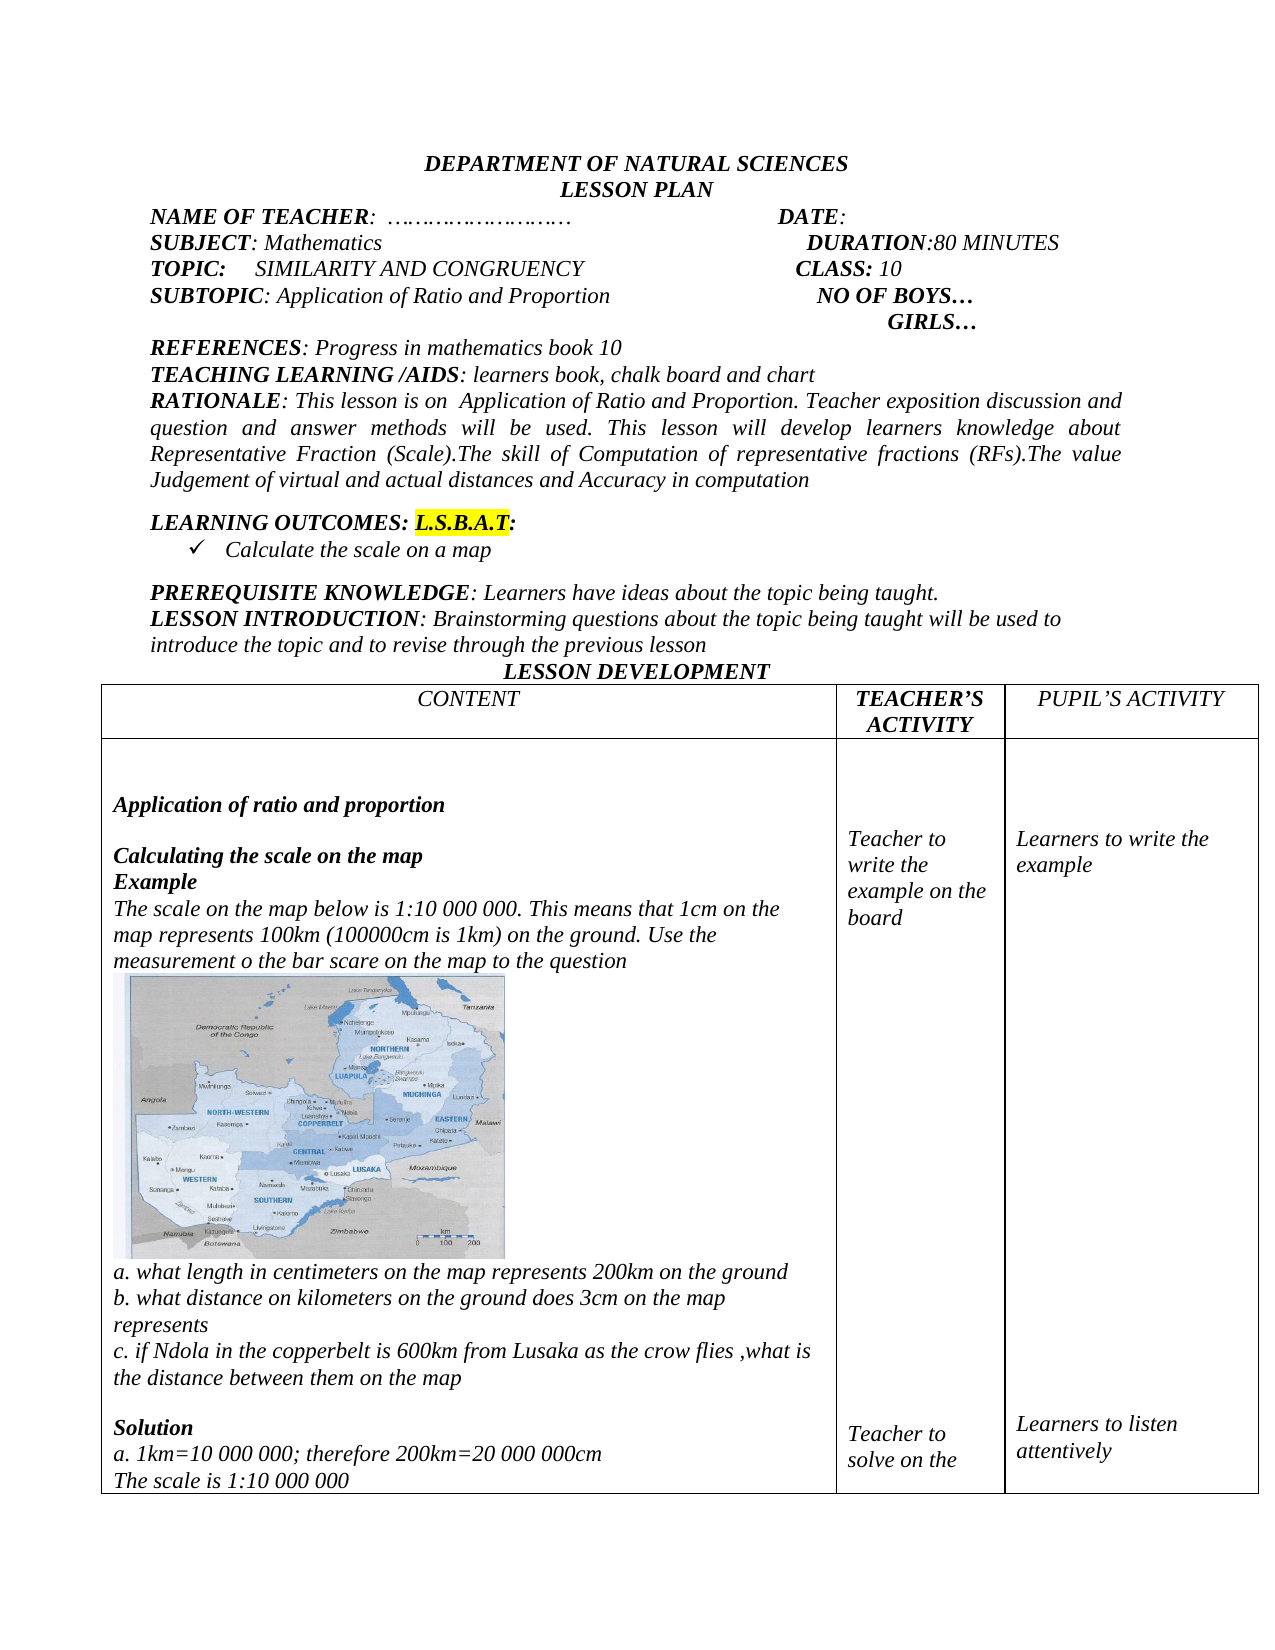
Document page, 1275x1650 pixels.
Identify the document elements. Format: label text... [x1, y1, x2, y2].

text GIRLS… [150, 308, 1125, 334]
text SUBJECT: Mathematics DURATION:80 MINUTES [150, 229, 1125, 255]
table_header TEACHER’S ACTIVITY [837, 685, 1004, 738]
text REFERENCES: Progress in mathematics book 10 [150, 334, 1125, 361]
table_cell Teacher to write the example on the board Teacher to solve on the [837, 739, 1004, 1493]
list Calculate the scale on a map [187, 536, 1125, 562]
text SUBTOPIC: Application of Ratio and Proportion NO OF BOYS… [150, 282, 1125, 308]
text DEPARTMENT OF NATURAL SCIENCES [150, 150, 1125, 176]
text PREREQUISITE KNOWLEDGE: Learners have ideas about the topic being taught. [150, 579, 1125, 605]
text TOPIC: SIMILARITY AND CONGRUENCY CLASS: 10 [150, 255, 1125, 282]
table_cell Application of ratio and proportion Calculating the scale on the map Example The scale on the map below is 1:10 000 000. This means that 1cm on the map represents 100km (100000cm is 1km) on the ground. Use the measurement o the bar scare on the map to the question a. what length in centimeters on the map represents 200km on the ground b. what distance on kilometers on the ground does 3cm on the map represents c. if Ndola in the copperbelt is 600km from Lusaka as the crow flies ,what is the distance between them on the map Solution a. 1km=10 000 000; therefore 200km=20 000 000cm The scale is 1:10 000 000 Distance /distance on the ground =× = or Distance on the map =× distance on the ground = =2cm Therefore, 200km on the ground is represented NY 2xm on the map b. distance on the map/distance on the ground= Therefore, distance on the ground= =10000000×3cm =30000000cm 300km Therefore ,3cm on the map represents 300km on the ground 3. From the above ,we can deduce that 100km is represented by 1cm .Ndola is 600km from Lusaka. Therefore, on the map the distance is about 6cm Exercise 1.use the map of Zambia from the example ,All distances are measured as the crow file a. measure the distance between Kitwe and Lusaka in centimetres b. use the scale to give the approximate distance between Lusaka and Kitwe in kilometers 2.kasama is about 660km from Lusaka. How many centimetres will this be on the map 3.measure the distance on the map between Livingstone in southern province and Zambezi on northwestern province and use the scale to find the distance between the two towns on kilometers 4.a map gives a representative fraction of 1/20000.calculate the following length a. a stream that is 90.5cm long on the map in kilometers b. a road on the Map that represents 7km on the ground in centimetres [102, 739, 836, 1493]
table_header PUPIL’S ACTIVITY [1006, 685, 1258, 738]
text NAME OF TEACHER: ……………………… DATE: [150, 203, 1125, 229]
text LEARNING OUTCOMES: L.S.B.A.T: [150, 509, 1125, 536]
table_header CONTENT [102, 685, 836, 738]
text LESSON DEVELOPMENT [150, 658, 1125, 684]
text LESSON PLAN [150, 176, 1125, 203]
text RATIONALE: This lesson is on Application of Ratio and Proportion. Teacher exposition discussion and question and answer methods will be used. This lesson will develop learners knowledge about Representative Fraction (Scale).The skill of Computation of representative fractions (RFs).The value Judgement of virtual and actual distances and Accuracy in computation [150, 387, 1125, 493]
text LESSON INTRODUCTION: Brainstorming questions about the topic being taught will be used to introduce the topic and to revise through the previous lesson [150, 605, 1125, 658]
table_cell Learners to write the example Learners to listen attentively [1006, 739, 1258, 1493]
text TEACHING LEARNING /AIDS: learners book, chalk board and chart [150, 361, 1125, 387]
